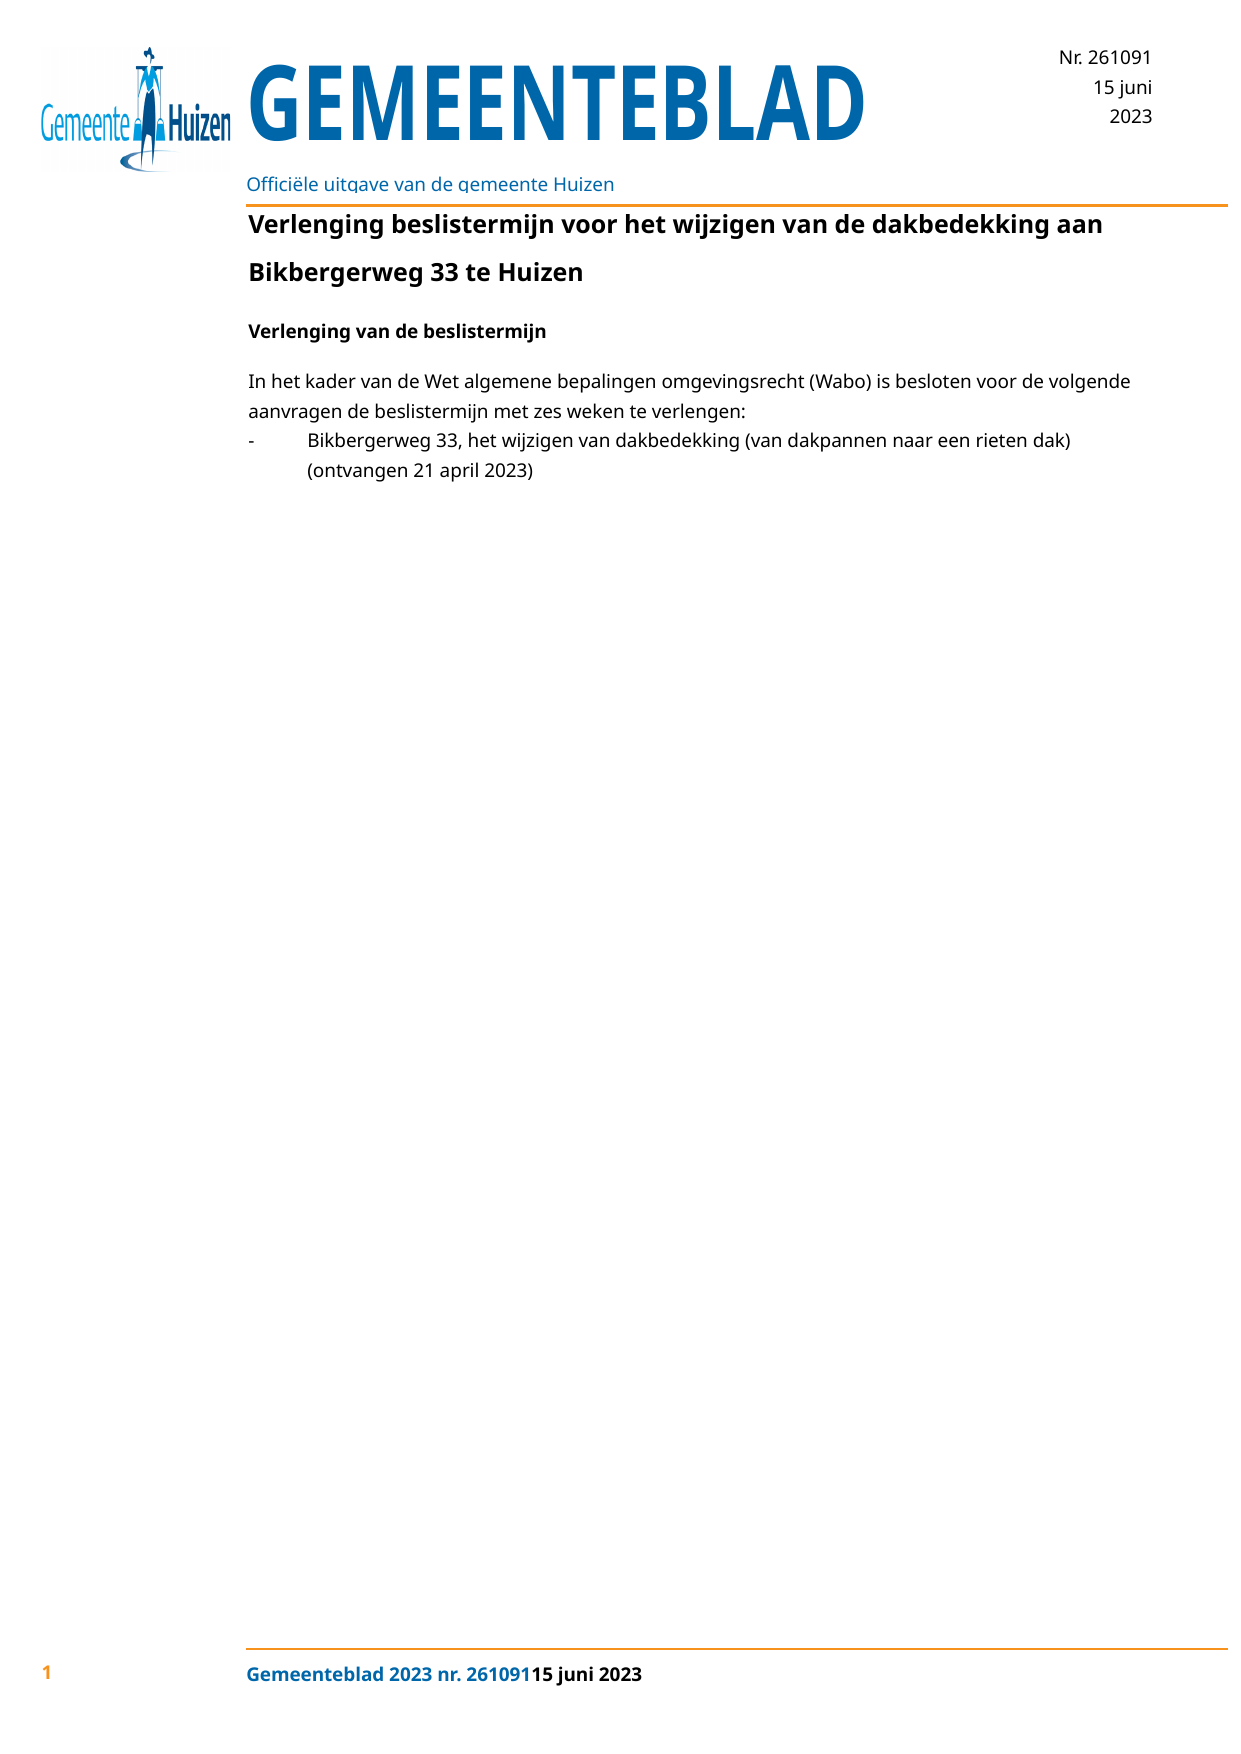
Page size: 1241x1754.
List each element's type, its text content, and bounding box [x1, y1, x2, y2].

picture [41, 47, 231, 172]
text Verlenging van de beslistermijn [248, 318, 1152, 344]
text Verlenging beslistermijn voor het wijzigen van de dakbedekking aan Bikbergerweg 33 te Huizen [248, 207, 1152, 288]
text In het kader van de Wet algemene bepalingen omgevingsrecht (Wabo) is besloten voor de volgende aanvragen de beslistermijn met zes weken te verlengen: [248, 368, 1152, 424]
list Bikbergerweg 33, het wijzigen van dakbedekking (van dakpannen naar een rieten dak) (ontvangen 21 april 2023) [248, 427, 1152, 483]
